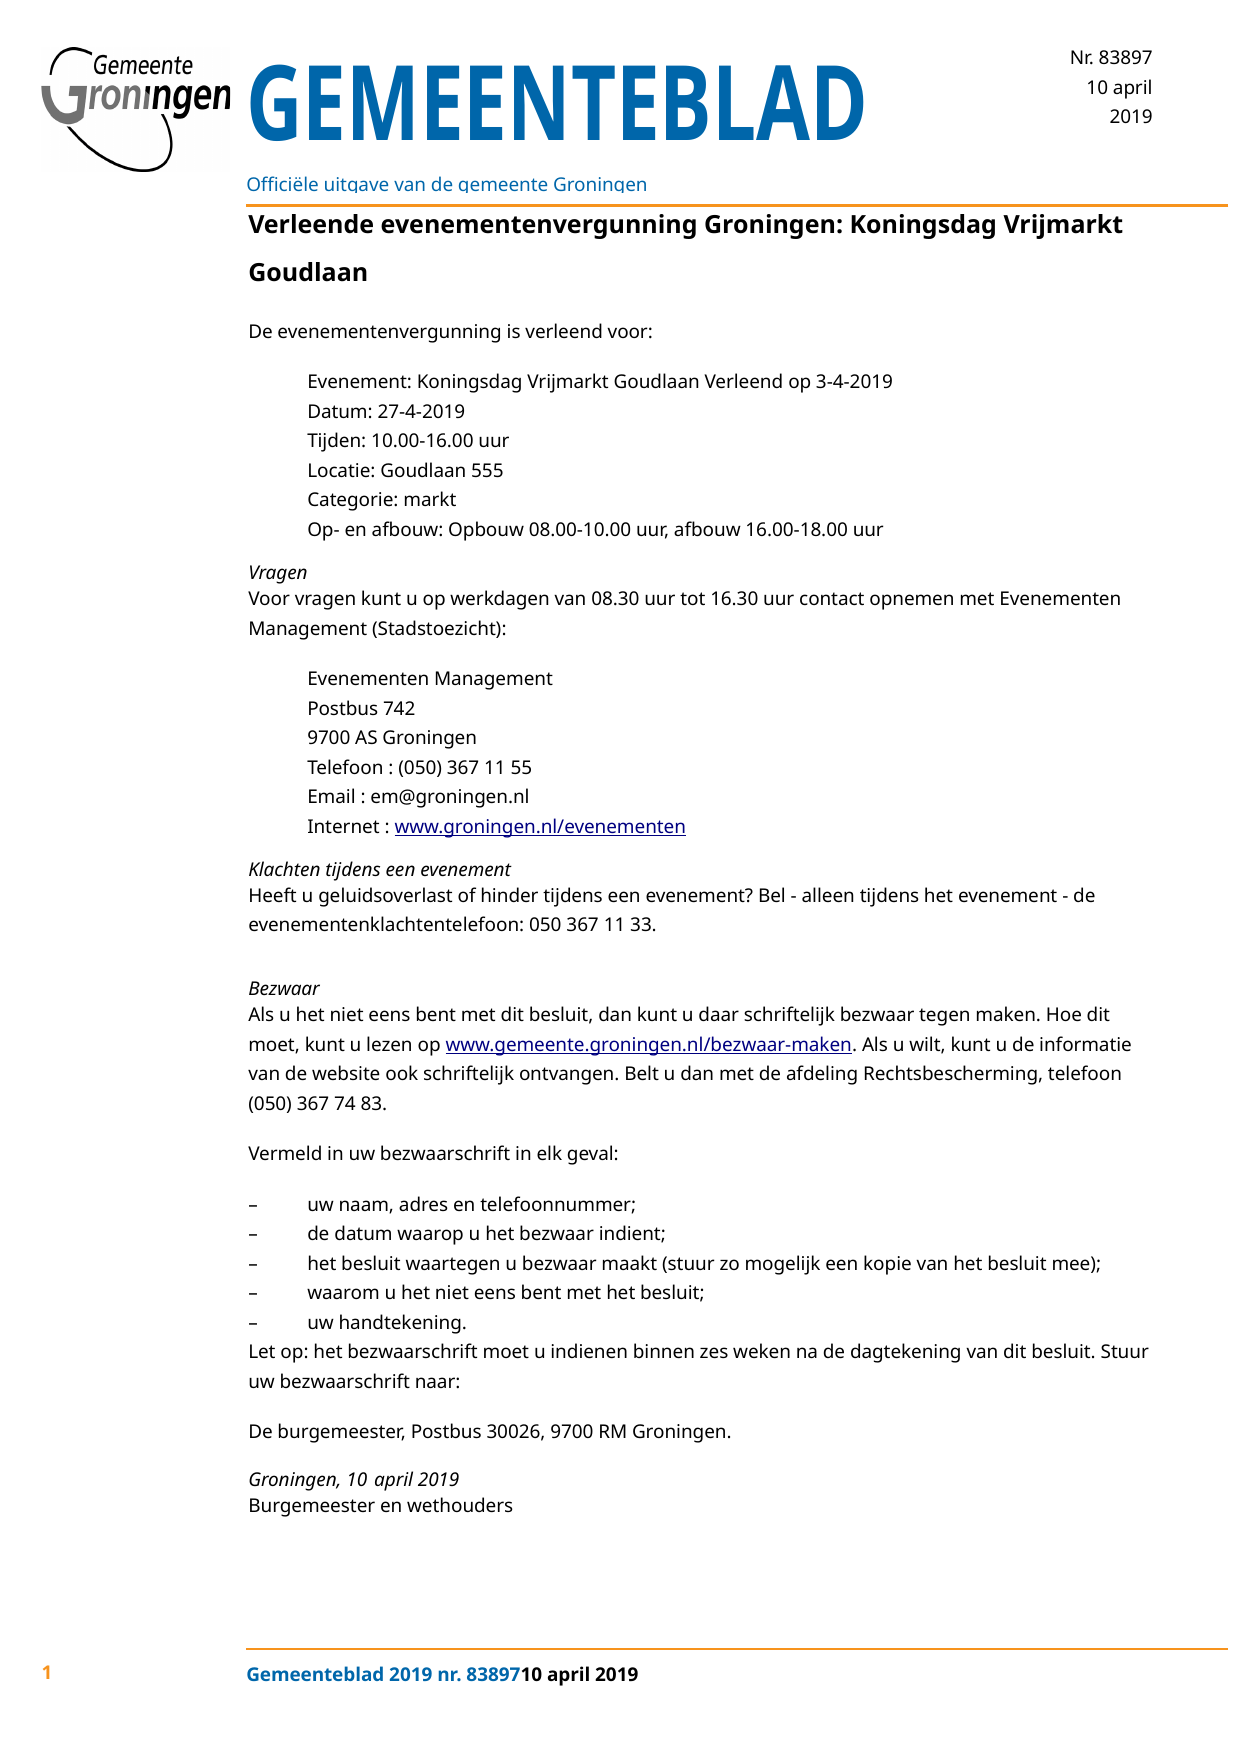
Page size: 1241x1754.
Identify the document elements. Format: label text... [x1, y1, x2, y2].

list waarom u het niet eens bent met het besluit; [248, 1279, 1152, 1305]
list uw naam, adres en telefoonnummer; [248, 1191, 1152, 1216]
list Locatie: Goudlaan 555 [248, 457, 1152, 483]
list Tijden: 10.00-16.00 uur [248, 427, 1152, 453]
text Voor vragen kunt u op werkdagen van 08.30 uur tot 16.30 uur contact opnemen met Evenementen Management (Stadstoezicht): [248, 585, 1152, 640]
text De evenementenvergunning is verleend voor: [248, 318, 1152, 344]
text Heeft u geluidsoverlast of hinder tijdens een evenement? Bel - alleen tijdens het evenement - de evenementenklachtentelefoon: 050 367 11 33. [248, 882, 1152, 937]
picture [41, 47, 231, 172]
text Groningen, 10 april 2019 [248, 1466, 1152, 1492]
list Evenementen Management [248, 665, 1152, 691]
text Burgemeester en wethouders [248, 1492, 1152, 1518]
text Klachten tijdens een evenement [248, 856, 1152, 882]
text Vragen [248, 559, 1152, 585]
text Als u het niet eens bent met dit besluit, dan kunt u daar schriftelijk bezwaar tegen maken. Hoe dit moet, kunt u lezen op www.gemeente.groningen.nl/bezwaar-maken. Als u wilt, kunt u de informatie van de website ook schriftelijk ontvangen. Belt u dan met de afdeling Rechtsbescherming, telefoon (050) 367 74 83. [248, 1001, 1152, 1116]
list Telefoon : (050) 367 11 55 [248, 754, 1152, 779]
list Datum: 27-4-2019 [248, 398, 1152, 424]
list Email : em@groningen.nl [248, 783, 1152, 809]
text Verleende evenementenvergunning Groningen: Koningsdag Vrijmarkt Goudlaan [248, 207, 1152, 288]
list Postbus 742 [248, 695, 1152, 720]
list Internet : www.groningen.nl/evenementen [248, 813, 1152, 839]
text Vermeld in uw bezwaarschrift in elk geval: [248, 1140, 1152, 1166]
text Bezwaar [248, 975, 1152, 1001]
text De burgemeester, Postbus 30026, 9700 RM Groningen. [248, 1419, 1152, 1444]
list het besluit waartegen u bezwaar maakt (stuur zo mogelijk een kopie van het besluit mee); [248, 1250, 1152, 1276]
list Evenement: Koningsdag Vrijmarkt Goudlaan Verleend op 3-4-2019 [248, 368, 1152, 394]
list Op- en afbouw: Opbouw 08.00-10.00 uur, afbouw 16.00-18.00 uur [248, 516, 1152, 542]
text Let op: het bezwaarschrift moet u indienen binnen zes weken na de dagtekening van dit besluit. Stuur uw bezwaarschrift naar: [248, 1339, 1152, 1394]
list uw handtekening. [248, 1309, 1152, 1335]
list de datum waarop u het bezwaar indient; [248, 1220, 1152, 1246]
list Categorie: markt [248, 487, 1152, 512]
list 9700 AS Groningen [248, 724, 1152, 750]
